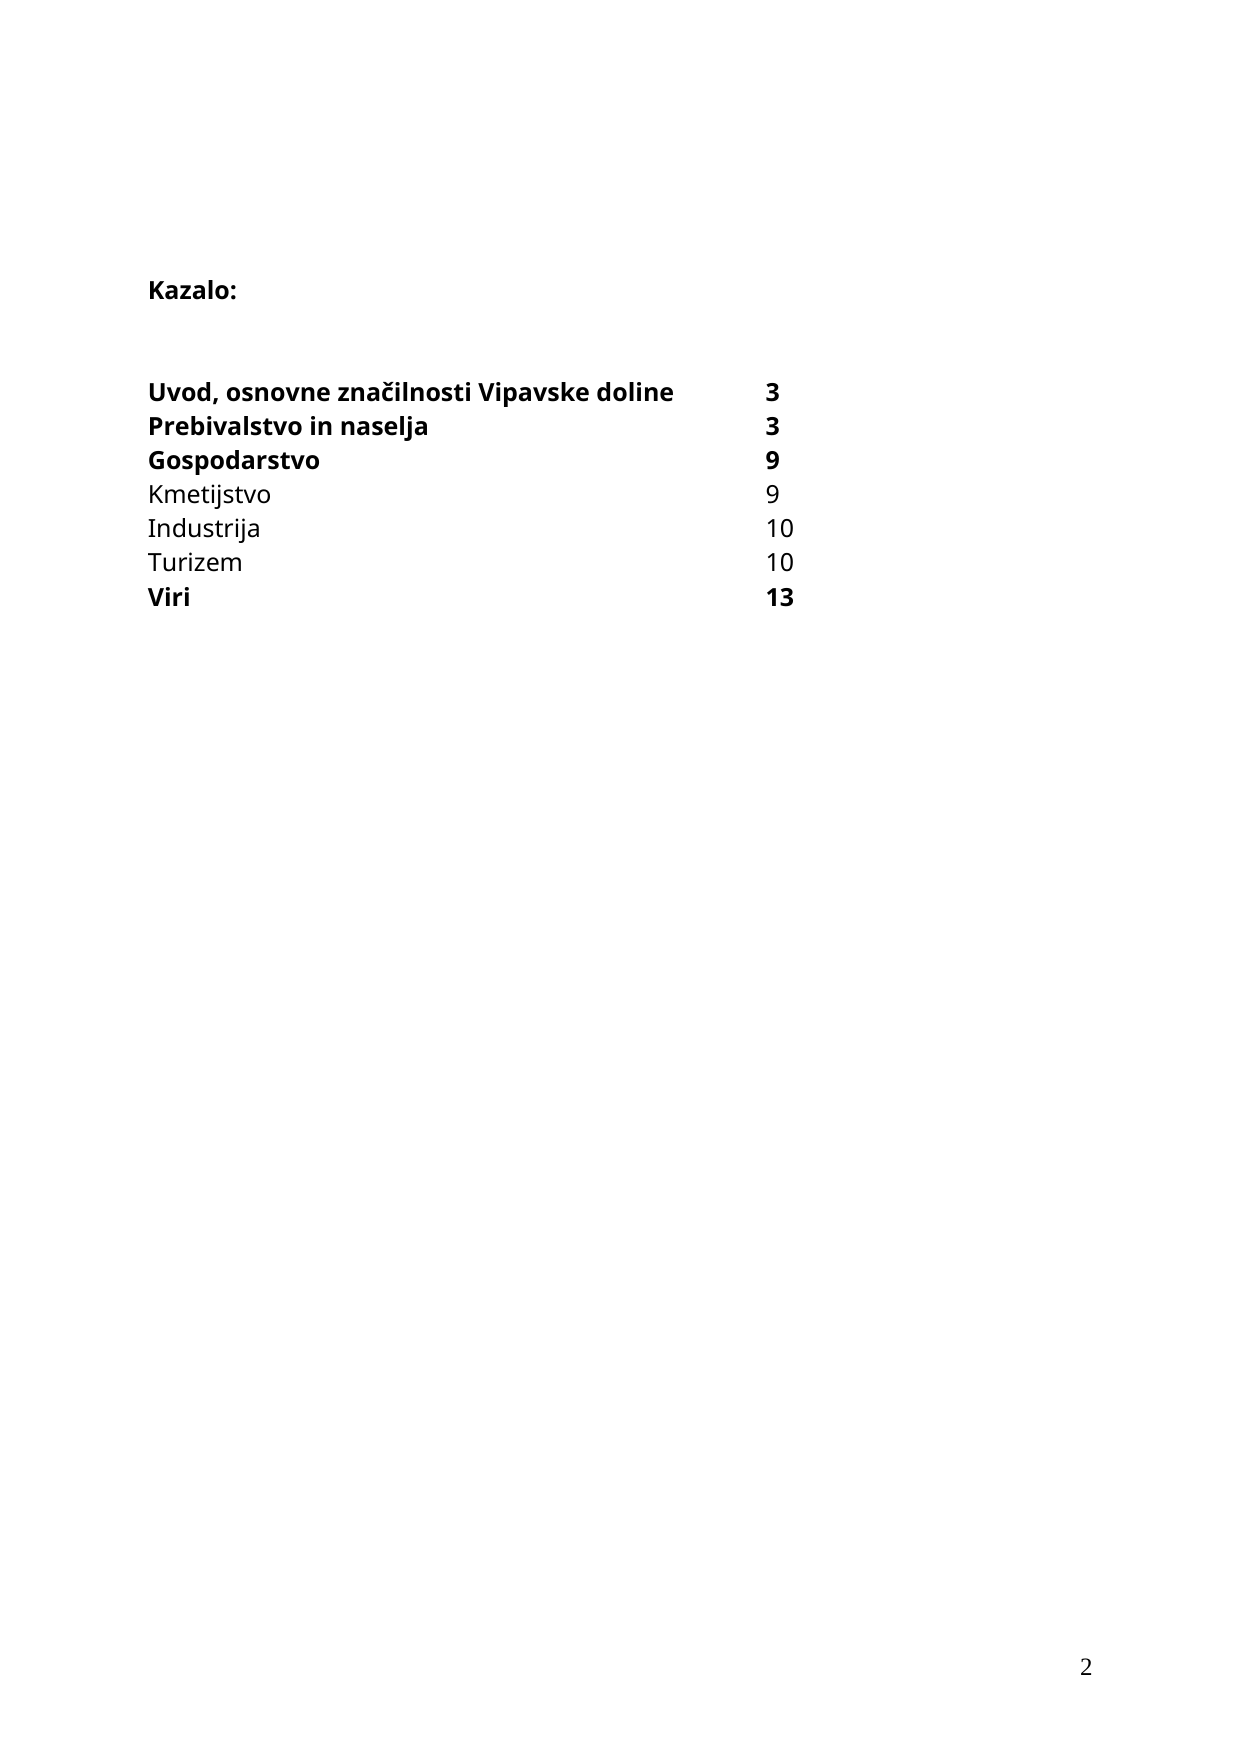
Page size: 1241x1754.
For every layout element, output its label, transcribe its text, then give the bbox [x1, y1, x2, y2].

table_cell 3 [754, 409, 812, 443]
table_cell Industrija [136, 511, 754, 545]
table_cell 9 [754, 443, 812, 477]
table_cell Kmetijstvo [136, 477, 754, 511]
table_cell 13 [754, 579, 812, 613]
table_cell Viri [136, 579, 754, 613]
table_header Uvod, osnovne značilnosti Vipavske doline [136, 375, 754, 409]
table_header 3 [754, 375, 812, 409]
text Kazalo: [148, 273, 1093, 307]
table_cell 9 [754, 477, 812, 511]
table_cell Prebivalstvo in naselja [136, 409, 754, 443]
table_cell 10 [754, 511, 812, 545]
table_cell Turizem [136, 545, 754, 579]
table_cell 10 [754, 545, 812, 579]
table_cell Gospodarstvo [136, 443, 754, 477]
